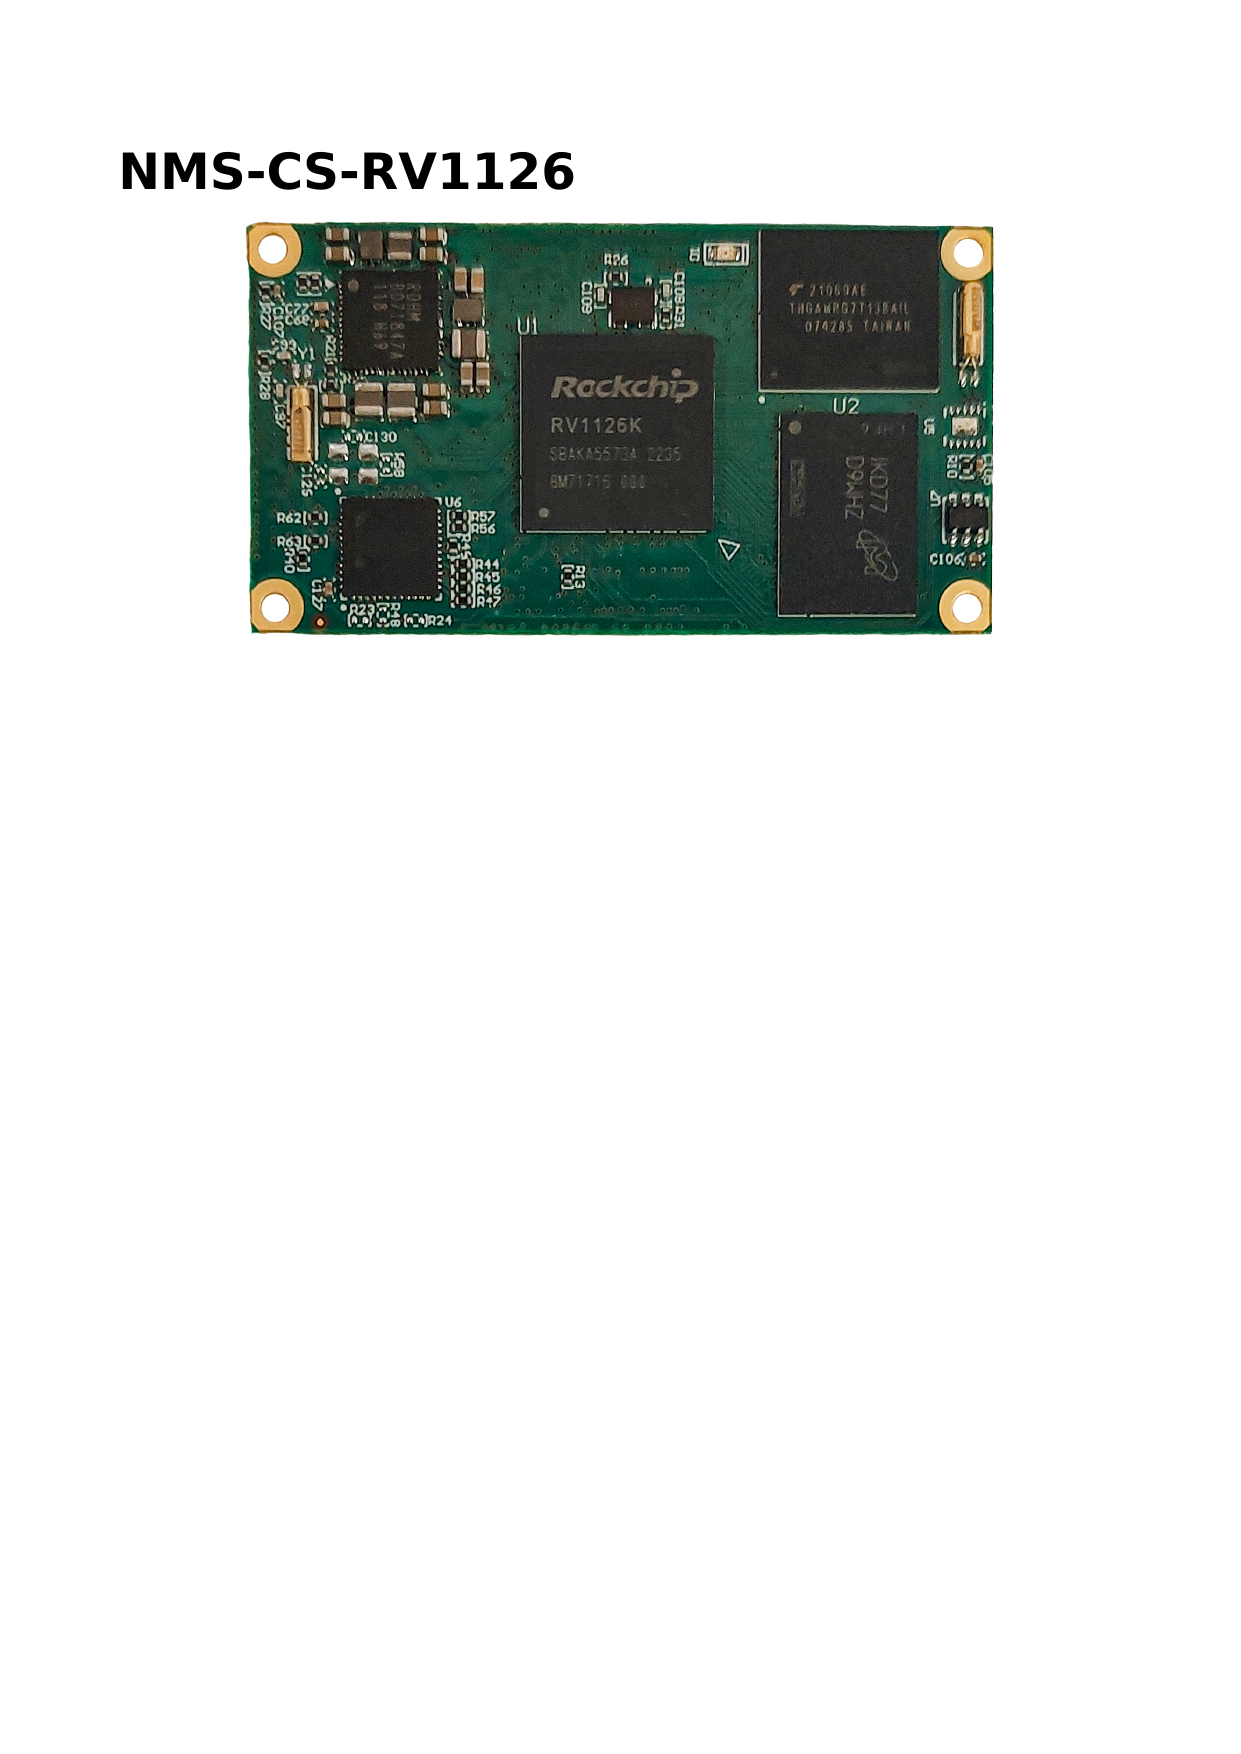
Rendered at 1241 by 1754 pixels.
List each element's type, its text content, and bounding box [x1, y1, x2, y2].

picture [245, 213, 995, 648]
subtitle NMS-CS-RV1126 [118, 143, 1122, 201]
